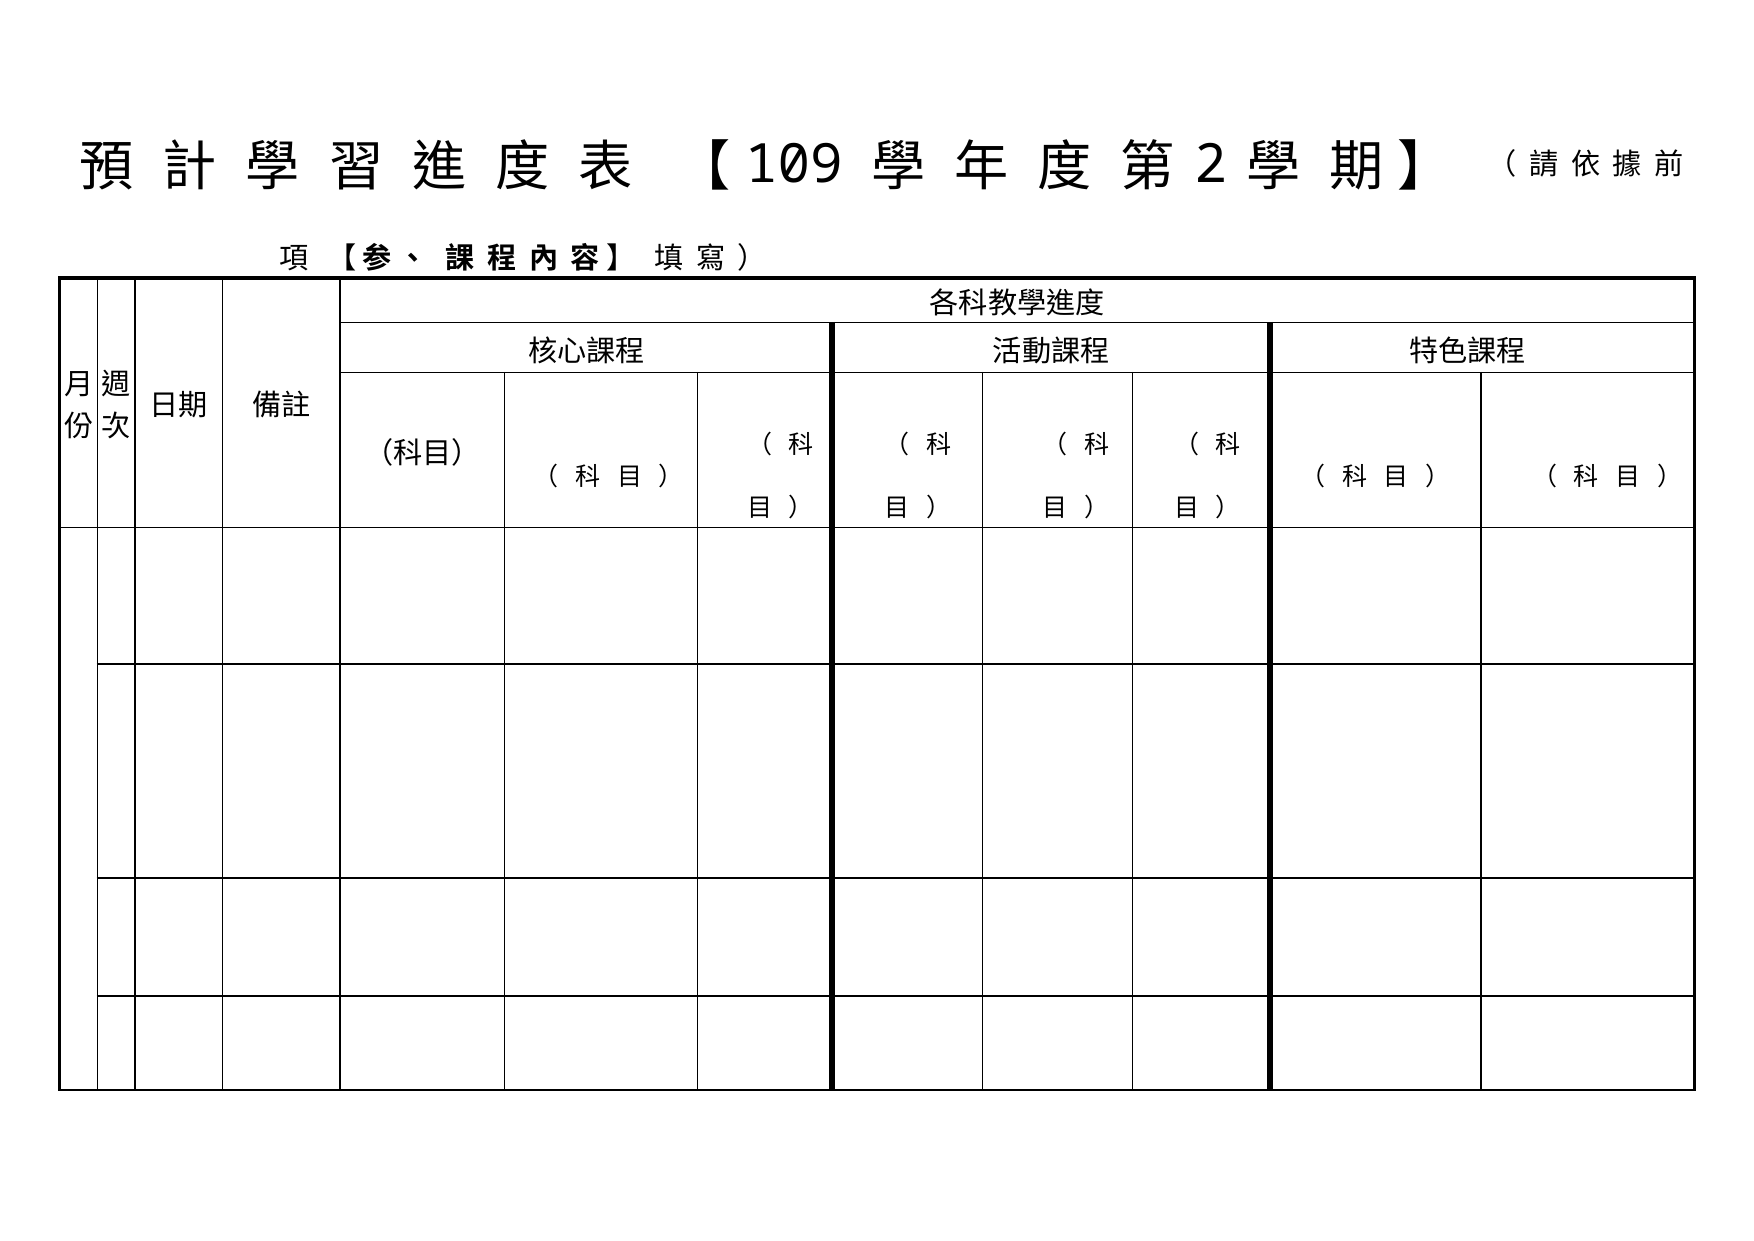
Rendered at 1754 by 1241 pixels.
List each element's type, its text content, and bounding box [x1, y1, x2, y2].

table_cell [1482, 997, 1693, 1089]
table_cell [341, 879, 504, 995]
table_cell [698, 528, 829, 663]
table_cell （科目） [983, 373, 1132, 526]
table_cell （科目） [341, 373, 504, 526]
text 預計學習進度表【109學年度第2學期】（請依據前項【参、課程內容】填寫） [64, 89, 1689, 276]
table_cell [341, 665, 504, 877]
table_cell [136, 665, 222, 877]
table_header 月份 [61, 280, 97, 526]
table_cell [983, 879, 1132, 995]
table_cell [136, 997, 222, 1089]
table_header 週次 [98, 280, 134, 526]
table_cell [505, 528, 697, 663]
table_cell [1482, 528, 1693, 663]
table_cell （科目） [698, 373, 829, 526]
table_cell [983, 665, 1132, 877]
table_header 備註 [223, 280, 339, 526]
table_cell [223, 528, 339, 663]
table_cell [61, 528, 97, 1089]
table_cell （科目） [505, 373, 697, 526]
table_cell [1133, 997, 1267, 1089]
table_cell 核心課程 [341, 323, 829, 372]
table_cell 活動課程 [835, 323, 1267, 372]
table_cell 特色課程 [1273, 323, 1693, 372]
table_header 各科教學進度 [341, 280, 1693, 322]
table_cell [505, 997, 697, 1089]
table_cell [698, 879, 829, 995]
table_cell （科目） [1482, 373, 1693, 526]
table_cell [1133, 665, 1267, 877]
table_cell [1273, 997, 1480, 1089]
table_cell [98, 879, 134, 995]
table_cell （科目） [1133, 373, 1267, 526]
table_cell [136, 528, 222, 663]
table_cell [1482, 879, 1693, 995]
table_cell [1273, 528, 1480, 663]
table_cell [698, 665, 829, 877]
table_cell [223, 997, 339, 1089]
table_cell （科目） [1273, 373, 1480, 526]
table_cell [341, 997, 504, 1089]
table_cell [223, 879, 339, 995]
table_cell [136, 879, 222, 995]
table_cell [835, 879, 982, 995]
table_cell [1273, 665, 1480, 877]
table_cell （科目） [835, 373, 982, 526]
table_cell [835, 528, 982, 663]
table_cell [983, 997, 1132, 1089]
table_cell [505, 665, 697, 877]
table_header 日期 [136, 280, 222, 526]
table_cell [1133, 879, 1267, 995]
table_cell [983, 528, 1132, 663]
table_cell [1273, 879, 1480, 995]
table_cell [98, 528, 134, 663]
table_cell [505, 879, 697, 995]
table_cell [98, 665, 134, 877]
table_cell [698, 997, 829, 1089]
table_cell [1482, 665, 1693, 877]
table_cell [341, 528, 504, 663]
table_cell [223, 665, 339, 877]
table_cell [1133, 528, 1267, 663]
table_cell [835, 997, 982, 1089]
table_cell [835, 665, 982, 877]
table_cell [98, 997, 134, 1089]
